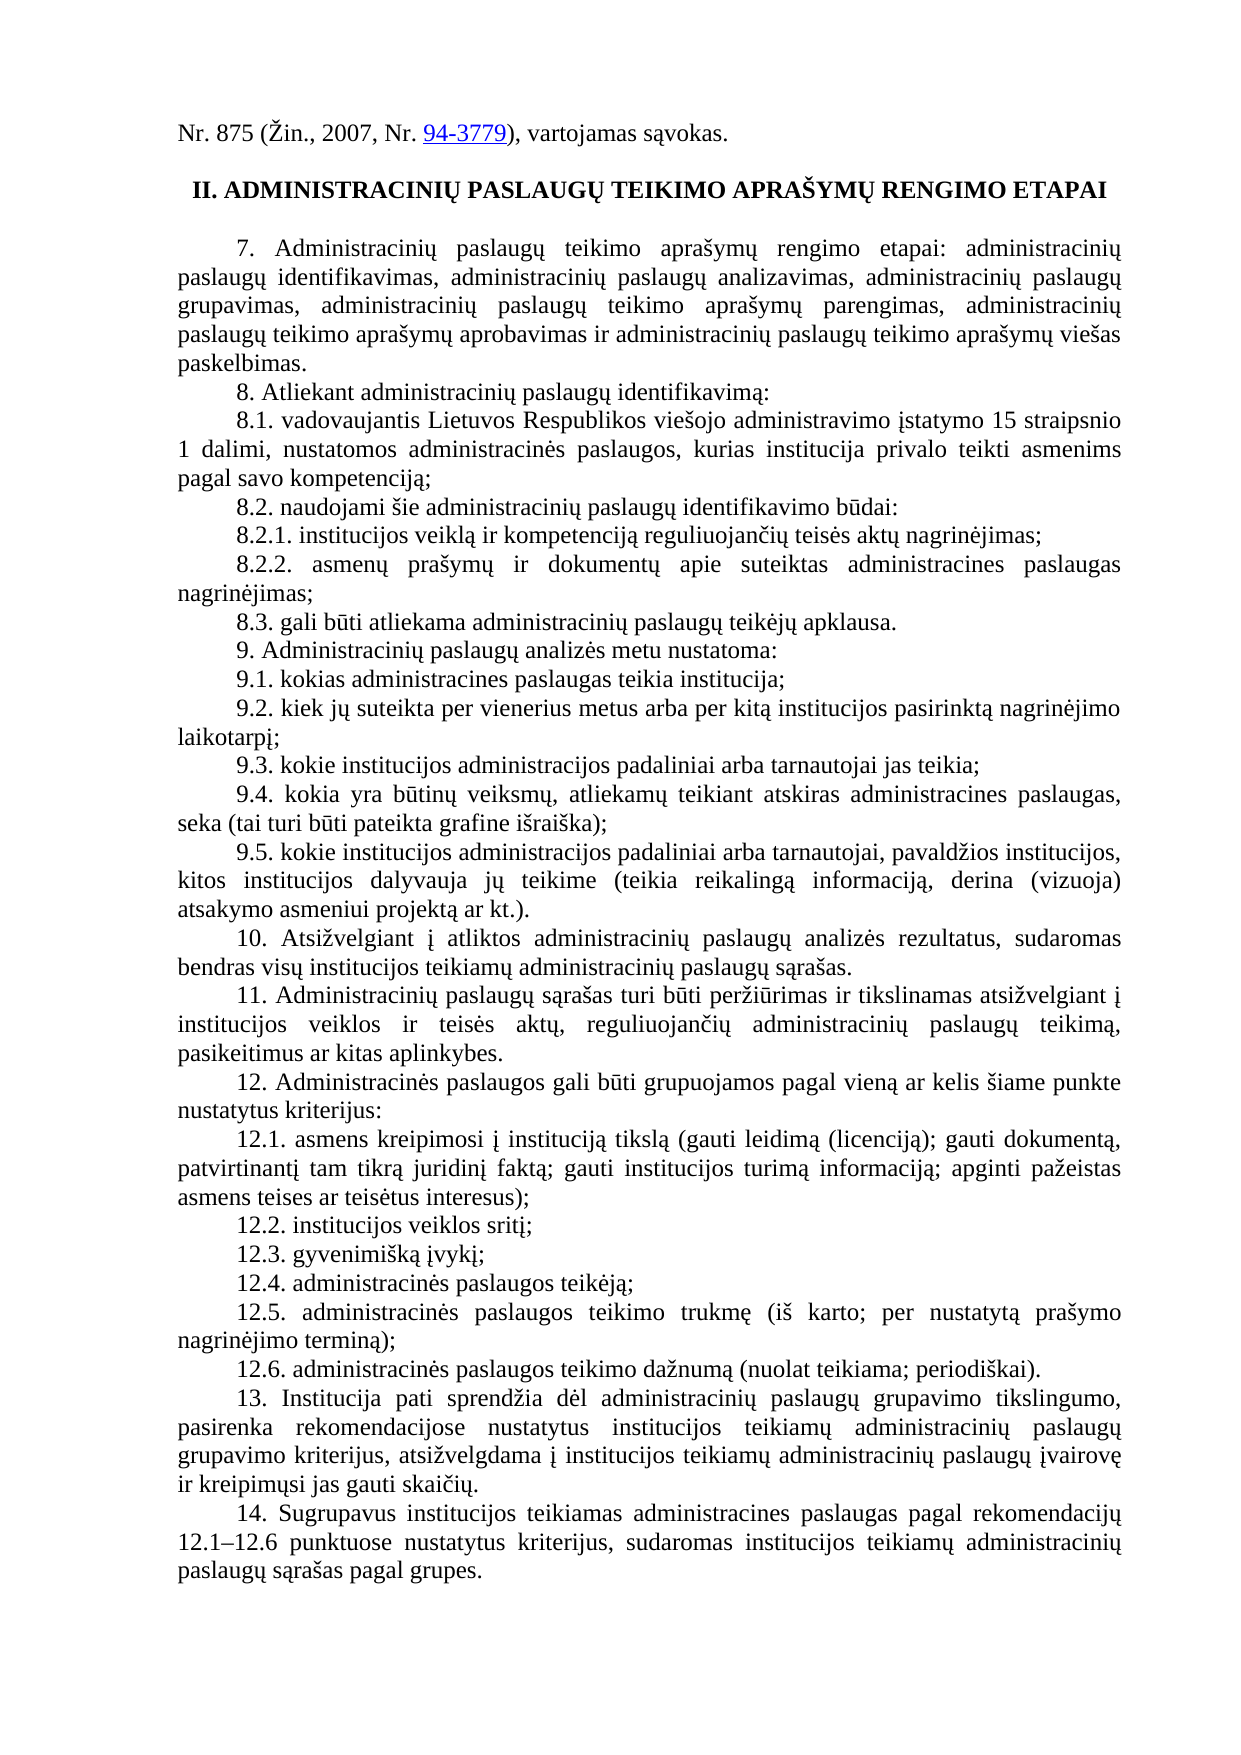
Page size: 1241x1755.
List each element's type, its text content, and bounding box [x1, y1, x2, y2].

text 9.1. kokias administracines paslaugas teikia institucija; [177, 664, 1122, 693]
text 10. Atsižvelgiant į atliktos administracinių paslaugų analizės rezultatus, sudaromas bendras visų institucijos teikiamų administracinių paslaugų sąrašas. [177, 923, 1122, 981]
text 7. Administracinių paslaugų teikimo aprašymų rengimo etapai: administracinių paslaugų identifikavimas, administracinių paslaugų analizavimas, administracinių paslaugų grupavimas, administracinių paslaugų teikimo aprašymų parengimas, administracinių paslaugų teikimo aprašymų aprobavimas ir administracinių paslaugų teikimo aprašymų viešas paskelbimas. [177, 233, 1122, 377]
text 9. Administracinių paslaugų analizės metu nustatoma: [177, 636, 1122, 664]
text Nr. 875 (Žin., 2007, Nr. 94-3779), vartojamas sąvokas. [177, 118, 1122, 147]
text 8. Atliekant administracinių paslaugų identifikavimą: [177, 377, 1122, 406]
text 9.3. kokie institucijos administracijos padaliniai arba tarnautojai jas teikia; [177, 751, 1122, 779]
text 12.4. administracinės paslaugos teikėją; [177, 1268, 1122, 1297]
text 8.1. vadovaujantis Lietuvos Respublikos viešojo administravimo įstatymo 15 straipsnio 1 dalimi, nustatomos administracinės paslaugos, kurias institucija privalo teikti asmenims pagal savo kompetenciją; [177, 406, 1122, 492]
text 11. Administracinių paslaugų sąrašas turi būti peržiūrimas ir tikslinamas atsižvelgiant į institucijos veiklos ir teisės aktų, reguliuojančių administracinių paslaugų teikimą, pasikeitimus ar kitas aplinkybes. [177, 981, 1122, 1067]
text 8.3. gali būti atliekama administracinių paslaugų teikėjų apklausa. [177, 607, 1122, 636]
text 12.2. institucijos veiklos sritį; [177, 1211, 1122, 1239]
text 14. Sugrupavus institucijos teikiamas administracines paslaugas pagal rekomendacijų 12.1–12.6 punktuose nustatytus kriterijus, sudaromas institucijos teikiamų administracinių paslaugų sąrašas pagal grupes. [177, 1498, 1122, 1584]
text 13. Institucija pati sprendžia dėl administracinių paslaugų grupavimo tikslingumo, pasirenka rekomendacijose nustatytus institucijos teikiamų administracinių paslaugų grupavimo kriterijus, atsižvelgdama į institucijos teikiamų administracinių paslaugų įvairovę ir kreipimųsi jas gauti skaičių. [177, 1383, 1122, 1498]
text 9.2. kiek jų suteikta per vienerius metus arba per kitą institucijos pasirinktą nagrinėjimo laikotarpį; [177, 693, 1122, 751]
text 12.3. gyvenimišką įvykį; [177, 1239, 1122, 1268]
text 12. Administracinės paslaugos gali būti grupuojamos pagal vieną ar kelis šiame punkte nustatytus kriterijus: [177, 1067, 1122, 1124]
text II. ADMINISTRACINIŲ PASLAUGŲ TEIKIMO APRAŠYMŲ RENGIMO ETAPAI [177, 176, 1122, 204]
text 8.2. naudojami šie administracinių paslaugų identifikavimo būdai: [177, 492, 1122, 521]
text 12.1. asmens kreipimosi į instituciją tikslą (gauti leidimą (licenciją); gauti dokumentą, patvirtinantį tam tikrą juridinį faktą; gauti institucijos turimą informaciją; apginti pažeistas asmens teises ar teisėtus interesus); [177, 1124, 1122, 1211]
text 12.6. administracinės paslaugos teikimo dažnumą (nuolat teikiama; periodiškai). [177, 1354, 1122, 1383]
text 9.4. kokia yra būtinų veiksmų, atliekamų teikiant atskiras administracines paslaugas, seka (tai turi būti pateikta grafine išraiška); [177, 779, 1122, 837]
text 8.2.2. asmenų prašymų ir dokumentų apie suteiktas administracines paslaugas nagrinėjimas; [177, 549, 1122, 607]
text 9.5. kokie institucijos administracijos padaliniai arba tarnautojai, pavaldžios institucijos, kitos institucijos dalyvauja jų teikime (teikia reikalingą informaciją, derina (vizuoja) atsakymo asmeniui projektą ar kt.). [177, 837, 1122, 923]
text 12.5. administracinės paslaugos teikimo trukmę (iš karto; per nustatytą prašymo nagrinėjimo terminą); [177, 1297, 1122, 1354]
text 8.2.1. institucijos veiklą ir kompetenciją reguliuojančių teisės aktų nagrinėjimas; [177, 521, 1122, 549]
